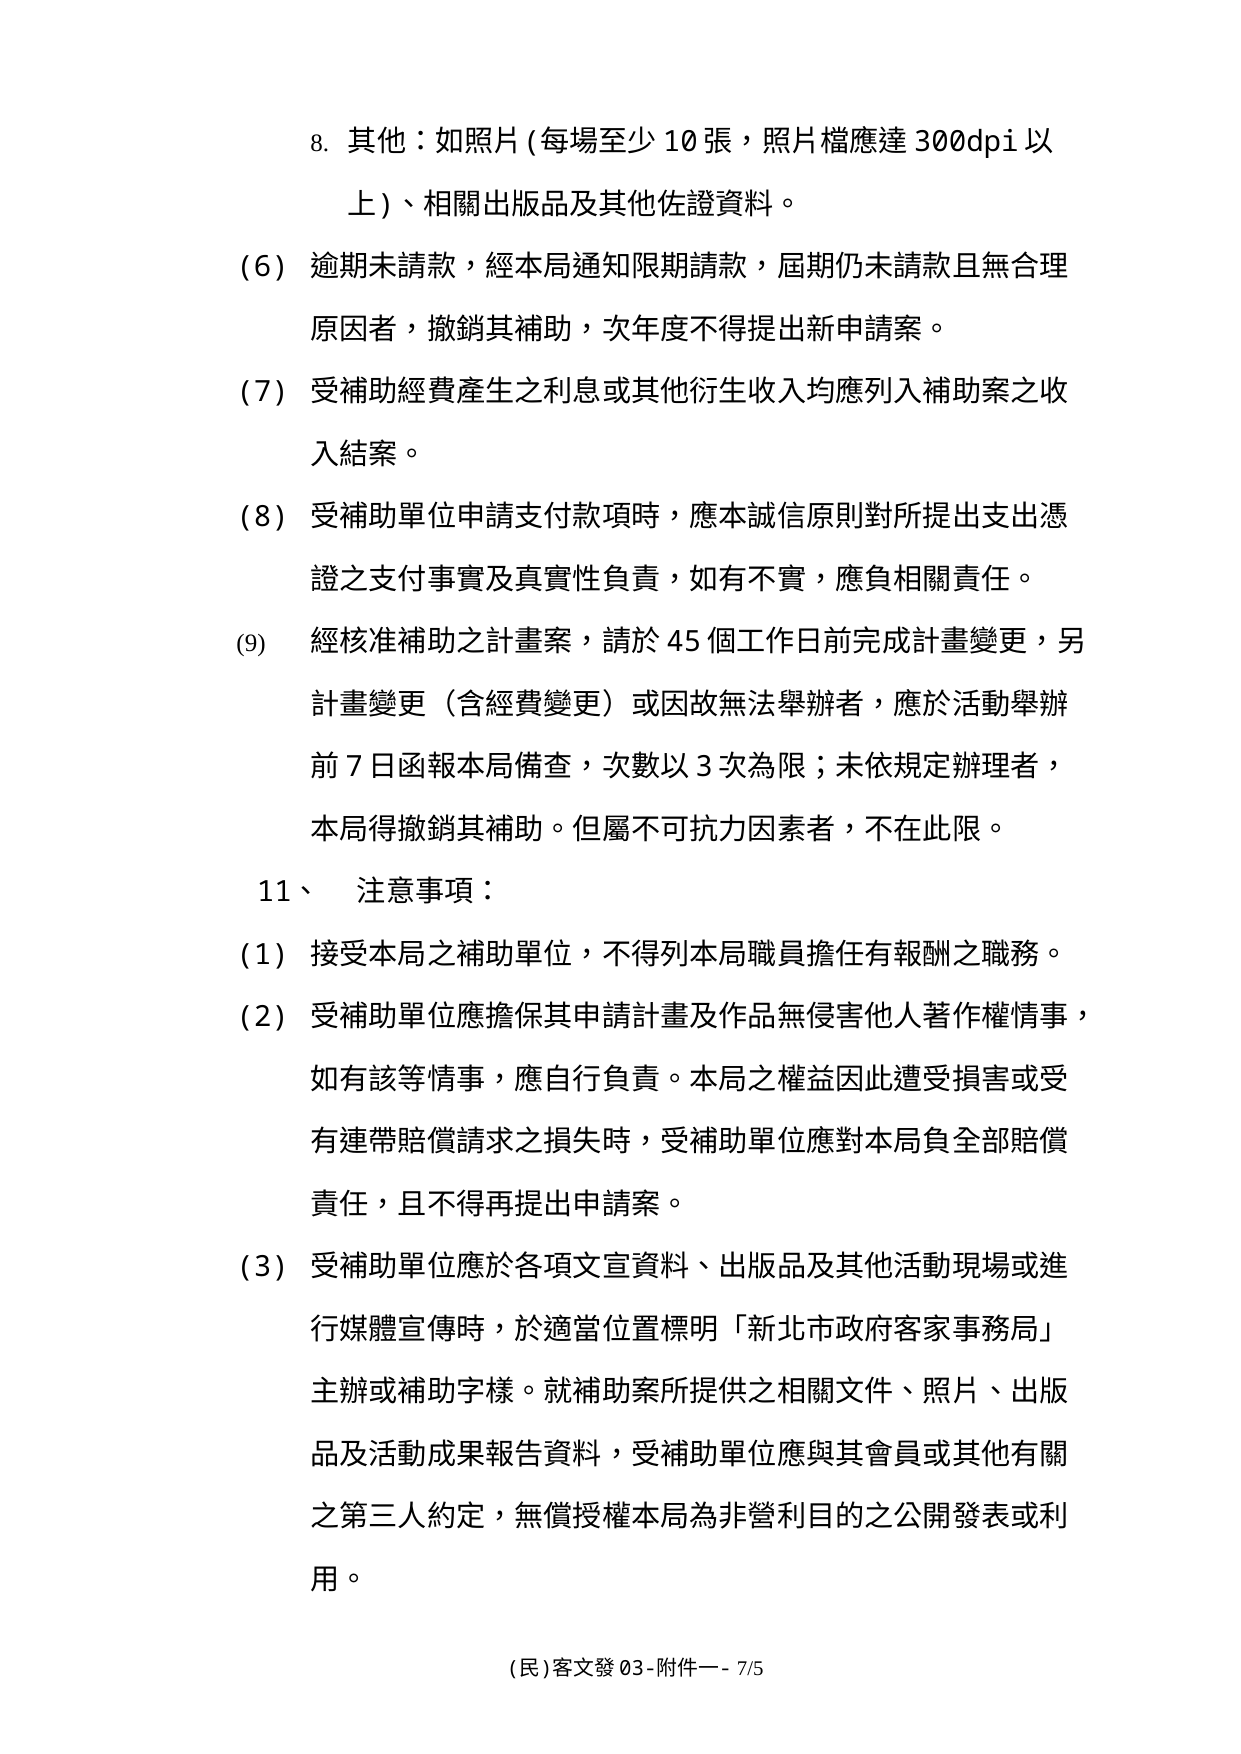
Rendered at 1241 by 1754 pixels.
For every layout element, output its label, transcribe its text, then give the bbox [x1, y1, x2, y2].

list 經核准補助之計畫案，請於45個工作日前完成計畫變更，另計畫變更（含經費變更）或因故無法舉辦者，應於活動舉辦前7日函報本局備查，次數以3次為限；未依規定辦理者，本局得撤銷其補助。但屬不可抗力因素者，不在此限。 [236, 597, 1092, 847]
list 受補助單位申請支付款項時，應本誠信原則對所提出支出憑證之支付事實及真實性負責，如有不實，應負相關責任。 [236, 472, 1092, 597]
list 受補助單位應於各項文宣資料、出版品及其他活動現場或進行媒體宣傳時，於適當位置標明「新北市政府客家事務局」主辦或補助字樣。就補助案所提供之相關文件、照片、出版品及活動成果報告資料，受補助單位應與其會員或其他有關之第三人約定，無償授權本局為非營利目的之公開發表或利用。 [236, 1222, 1092, 1597]
list 注意事項： [257, 847, 1092, 910]
list 接受本局之補助單位，不得列本局職員擔任有報酬之職務。 [236, 910, 1092, 972]
list 受補助經費產生之利息或其他衍生收入均應列入補助案之收入結案。 [236, 347, 1092, 472]
list 逾期未請款，經本局通知限期請款，屆期仍未請款且無合理原因者，撤銷其補助，次年度不得提出新申請案。 [236, 222, 1092, 347]
list 其他：如照片(每場至少10張，照片檔應達300dpi以上)、相關出版品及其他佐證資料。 [310, 97, 1092, 222]
list 受補助單位應擔保其申請計畫及作品無侵害他人著作權情事，如有該等情事，應自行負責。本局之權益因此遭受損害或受有連帶賠償請求之損失時，受補助單位應對本局負全部賠償責任，且不得再提出申請案。 [236, 972, 1092, 1222]
